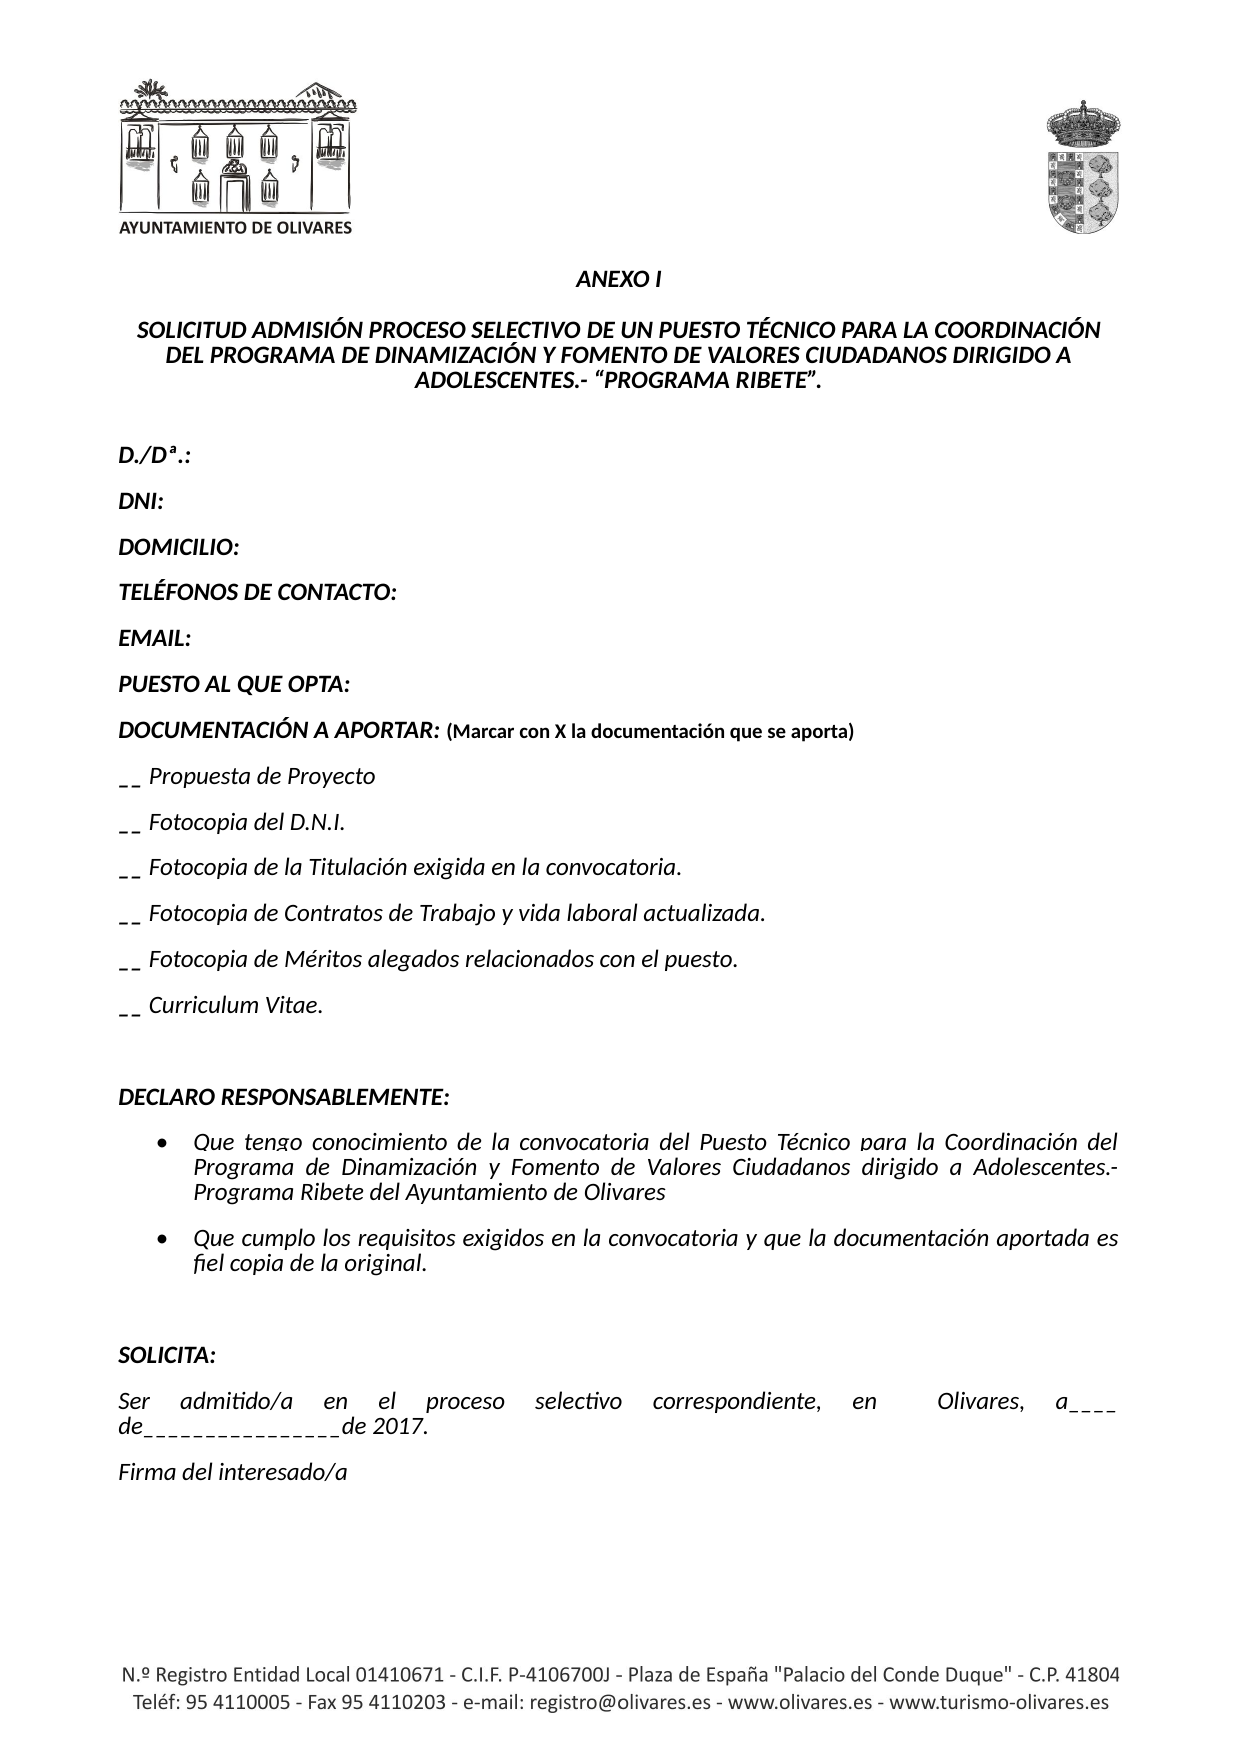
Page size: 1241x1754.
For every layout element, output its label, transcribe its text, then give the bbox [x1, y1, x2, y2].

text Ser admitido/a en el proceso selectivo correspondiente, en Olivares, a____ de________________de 2017. [118, 1389, 1122, 1439]
text __ Curriculum Vitae. [118, 993, 1122, 1018]
text Firma del interesado/a [118, 1460, 1122, 1485]
picture [118, 59, 1123, 234]
text __ Fotocopia de Méritos alegados relacionados con el puesto. [118, 947, 1122, 972]
text PUESTO AL QUE OPTA: [118, 672, 1122, 697]
text DNI: [118, 489, 1122, 514]
list Que cumplo los requisitos exigidos en la convocatoria y que la documentación aportada es fiel copia de la original. [156, 1227, 1122, 1277]
picture [121, 1666, 1120, 1713]
text SOLICITA: [118, 1343, 1122, 1368]
text DOCUMENTACIÓN A APORTAR: (Marcar con X la documentación que se aporta) [118, 718, 1122, 743]
text ANEXO I [118, 263, 1122, 293]
text SOLICITUD ADMISIÓN PROCESO SELECTIVO DE UN PUESTO TÉCNICO PARA LA COORDINACIÓN DEL PROGRAMA DE DINAMIZACIÓN Y FOMENTO DE VALORES CIUDADANOS DIRIGIDO A ADOLESCENTES.- “PROGRAMA RIBETE”. [118, 318, 1122, 393]
text TELÉFONOS DE CONTACTO: [118, 581, 1122, 606]
text DOMICILIO: [118, 535, 1122, 560]
text EMAIL: [118, 627, 1122, 652]
text __ Fotocopia de la Titulación exigida en la convocatoria. [118, 856, 1122, 881]
text DECLARO RESPONSABLEMENTE: [118, 1085, 1122, 1110]
text __ Fotocopia del D.N.I. [118, 810, 1122, 835]
list Que tengo conocimiento de la convocatoria del Puesto Técnico para la Coordinación del Programa de Dinamización y Fomento de Valores Ciudadanos dirigido a Adolescentes.- Programa Ribete del Ayuntamiento de Olivares [156, 1131, 1122, 1206]
text D./Dª.: [118, 443, 1122, 468]
text __ Fotocopia de Contratos de Trabajo y vida laboral actualizada. [118, 902, 1122, 927]
text __ Propuesta de Proyecto [118, 764, 1122, 789]
